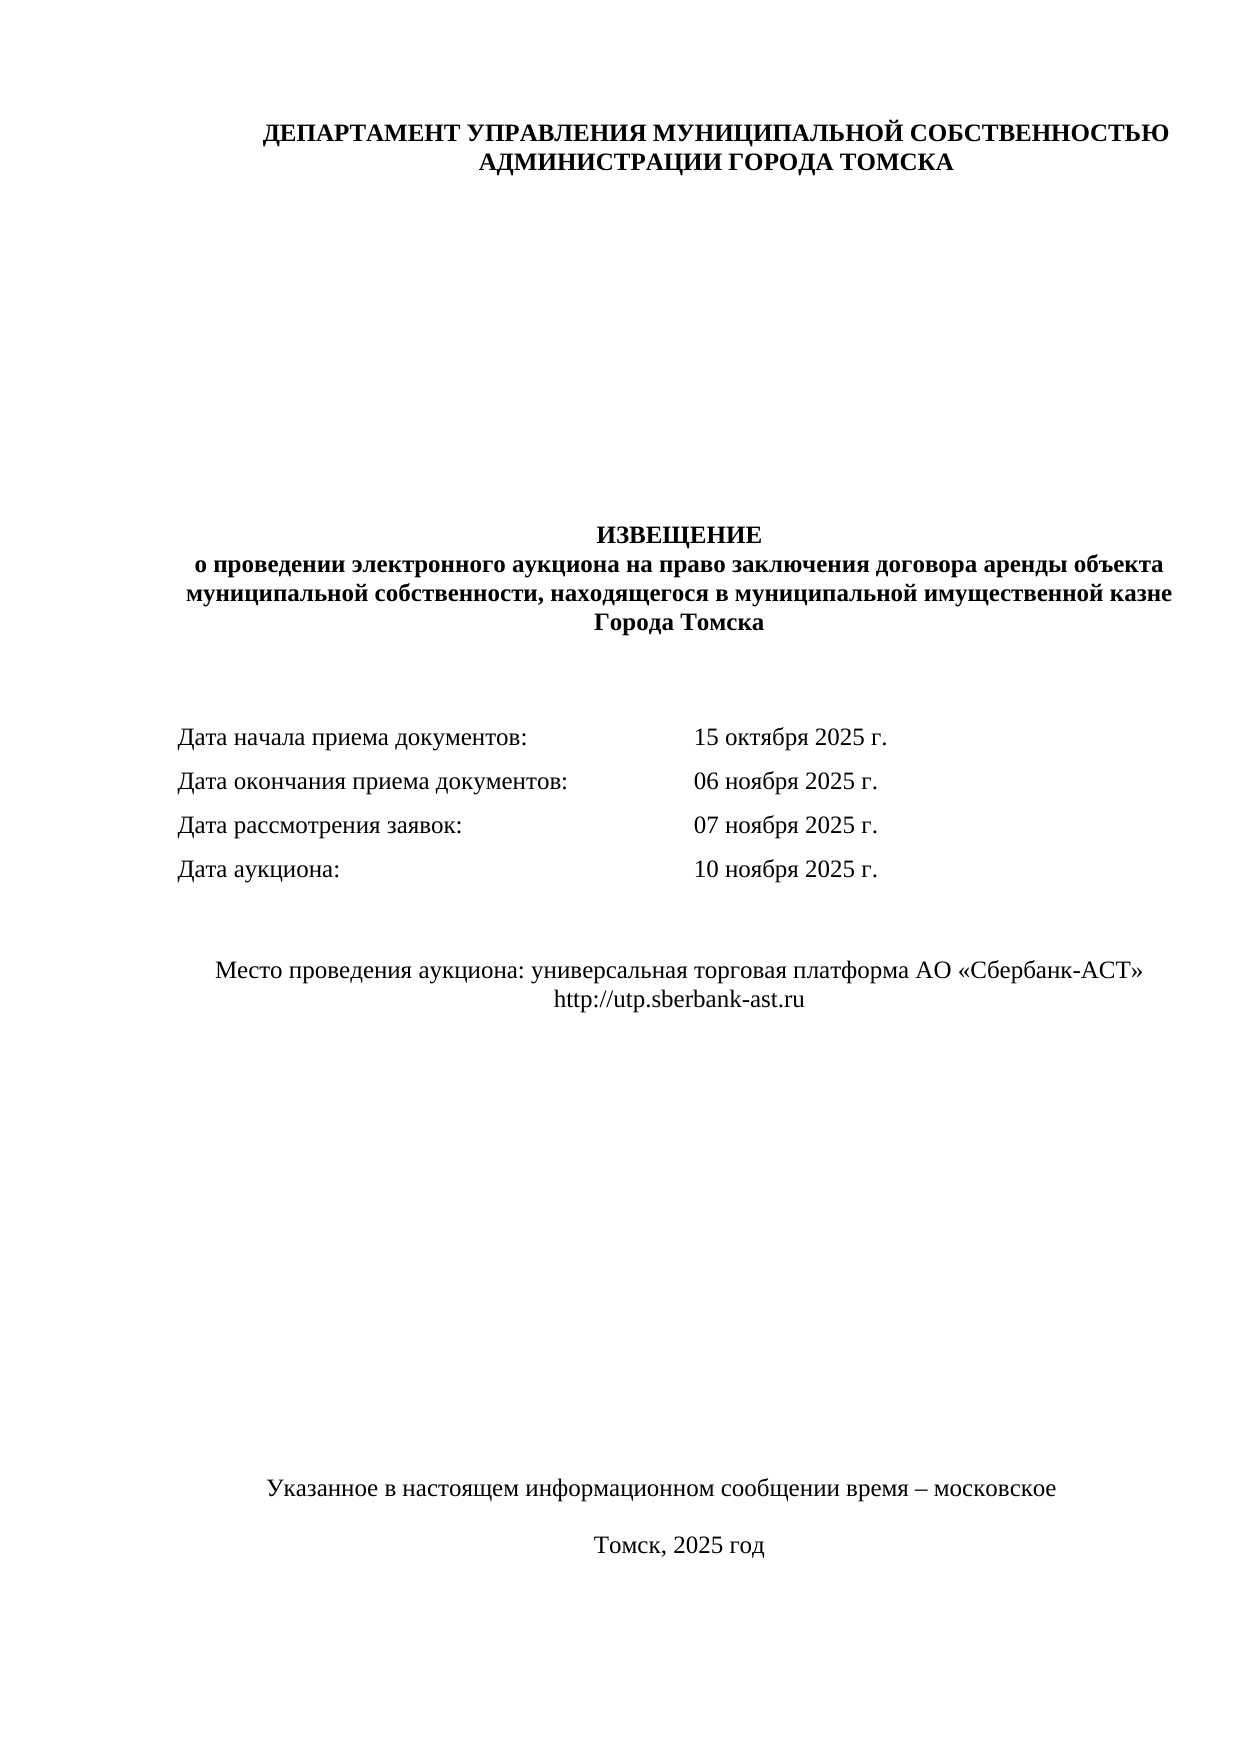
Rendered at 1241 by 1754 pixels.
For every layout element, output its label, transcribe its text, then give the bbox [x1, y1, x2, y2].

text Дата начала приема документов: 15 октября 2025 г. [177, 722, 1175, 751]
text Дата аукциона: 10 ноября 2025 г. [177, 854, 1175, 883]
text Дата окончания приема документов: 06 ноября 2025 г. [177, 766, 1175, 795]
text Указанное в настоящем информационном сообщении время – московское [177, 1473, 1181, 1502]
text ДЕПАРТАМЕНТ УПРАВЛЕНИЯ МУНИЦИПАЛЬНОЙ СОБСТВЕННОСТЬЮ [177, 118, 1181, 147]
text о проведении электронного аукциона на право заключения договора аренды объекта муниципальной собственности, находящегося в муниципальной имущественной казне Города Томска [177, 549, 1181, 636]
text Томск, 2025 год [177, 1531, 1181, 1559]
text АДМИНИСТРАЦИИ ГОРОДА ТОМСКА [177, 147, 1181, 176]
text Место проведения аукциона: универсальная торговая платформа АО «Сбербанк-АСТ» http://utp.sberbank-ast.ru [177, 956, 1181, 1013]
text Дата рассмотрения заявок: 07 ноября 2025 г. [177, 810, 1175, 839]
text ИЗВЕЩЕНИЕ [177, 521, 1181, 549]
